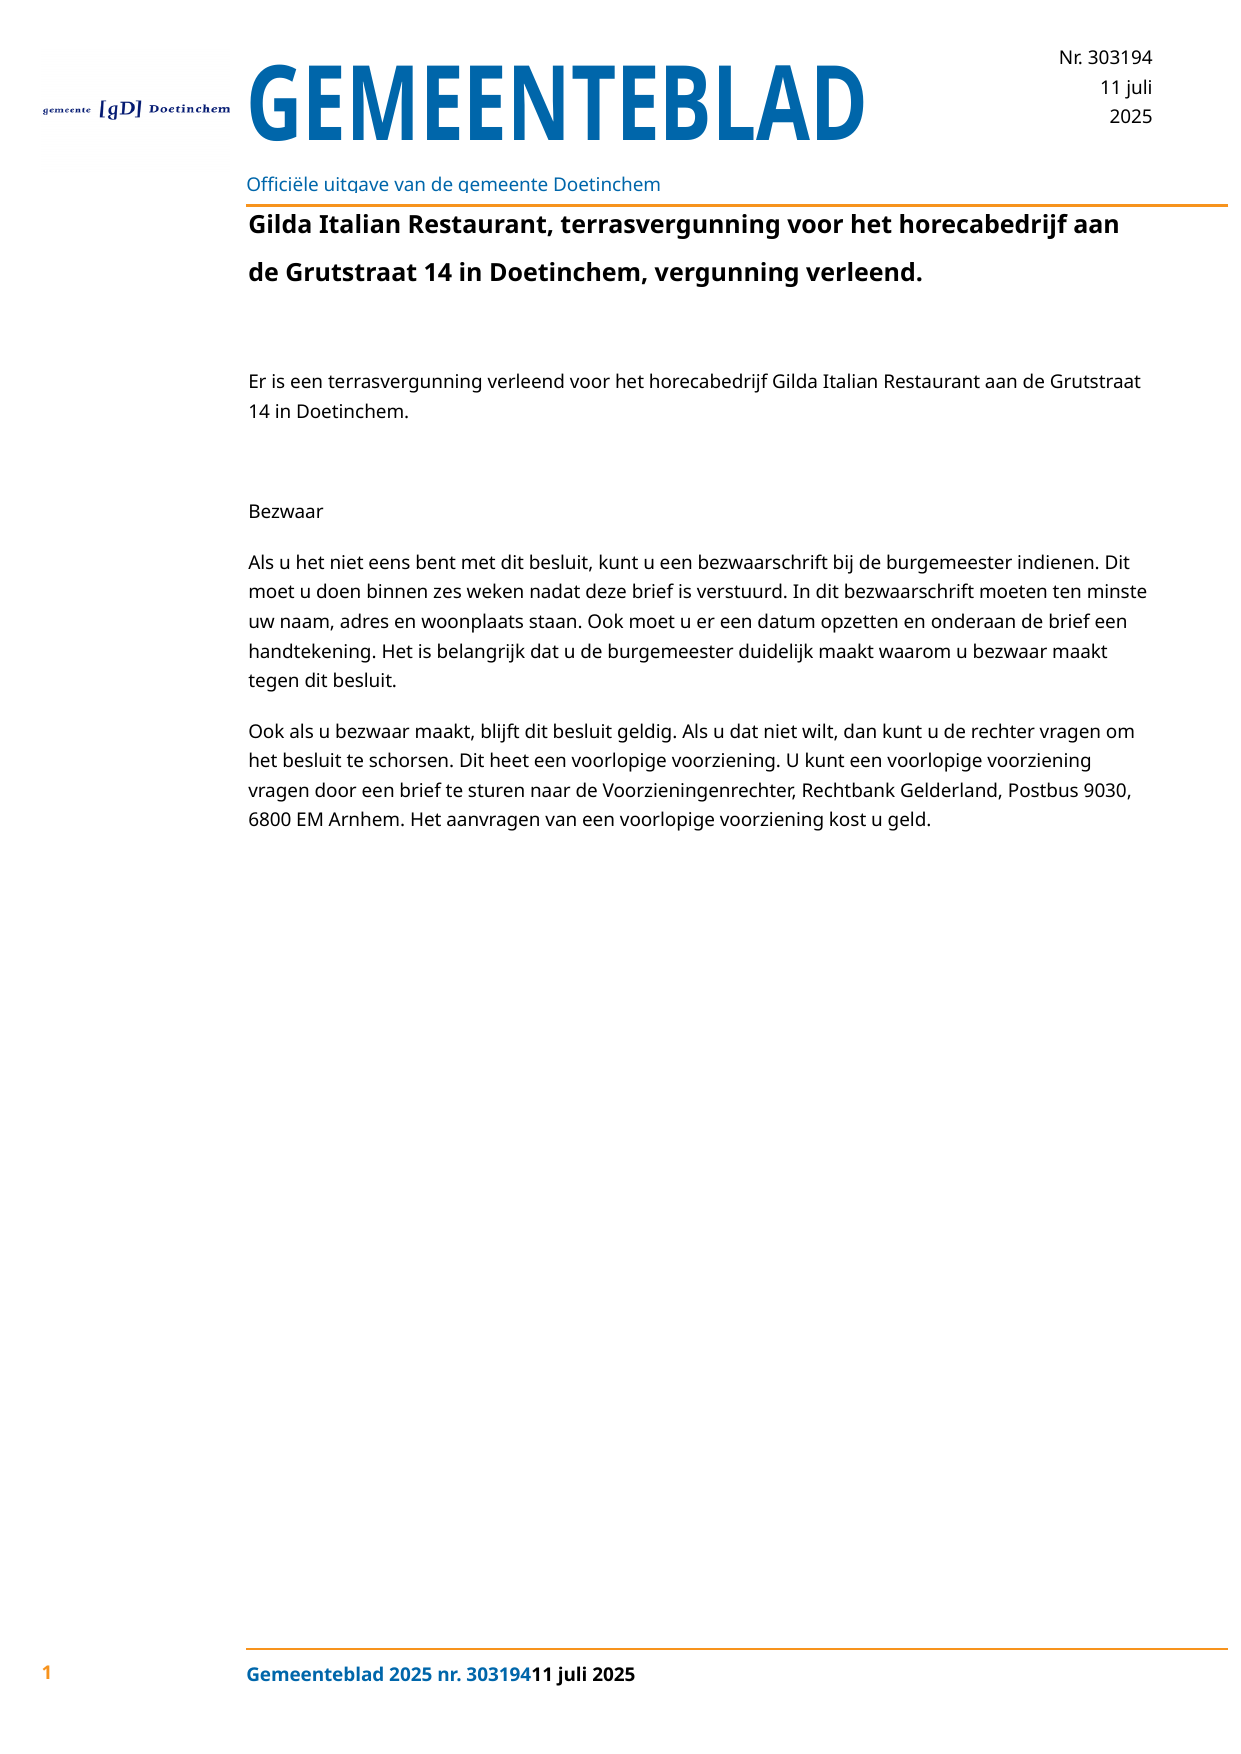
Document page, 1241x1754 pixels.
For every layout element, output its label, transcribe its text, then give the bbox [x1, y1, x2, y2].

text Als u het niet eens bent met dit besluit, kunt u een bezwaarschrift bij de burgemeester indienen. Dit moet u doen binnen zes weken nadat deze brief is verstuurd. In dit bezwaarschrift moeten ten minste uw naam, adres en woonplaats staan. Ook moet u er een datum opzetten en onderaan de brief een handtekening. Het is belangrijk dat u de burgemeester duidelijk maakt waarom u bezwaar maakt tegen dit besluit. [248, 549, 1152, 693]
text Gilda Italian Restaurant, terrasvergunning voor het horecabedrijf aan de Grutstraat 14 in Doetinchem, vergunning verleend. [248, 207, 1152, 288]
text Bezwaar [248, 499, 1152, 524]
text Ook als u bezwaar maakt, blijft dit besluit geldig. Als u dat niet wilt, dan kunt u de rechter vragen om het besluit te schorsen. Dit heet een voorlopige voorziening. U kunt een voorlopige voorziening vragen door een brief te sturen naar de Voorzieningenrechter, Rechtbank Gelderland, Postbus 9030, 6800 EM Arnhem. Het aanvragen van een voorlopige voorziening kost u geld. [248, 718, 1152, 832]
picture [41, 47, 231, 172]
text Er is een terrasvergunning verleend voor het horecabedrijf Gilda Italian Restaurant aan de Grutstraat 14 in Doetinchem. [248, 368, 1152, 424]
